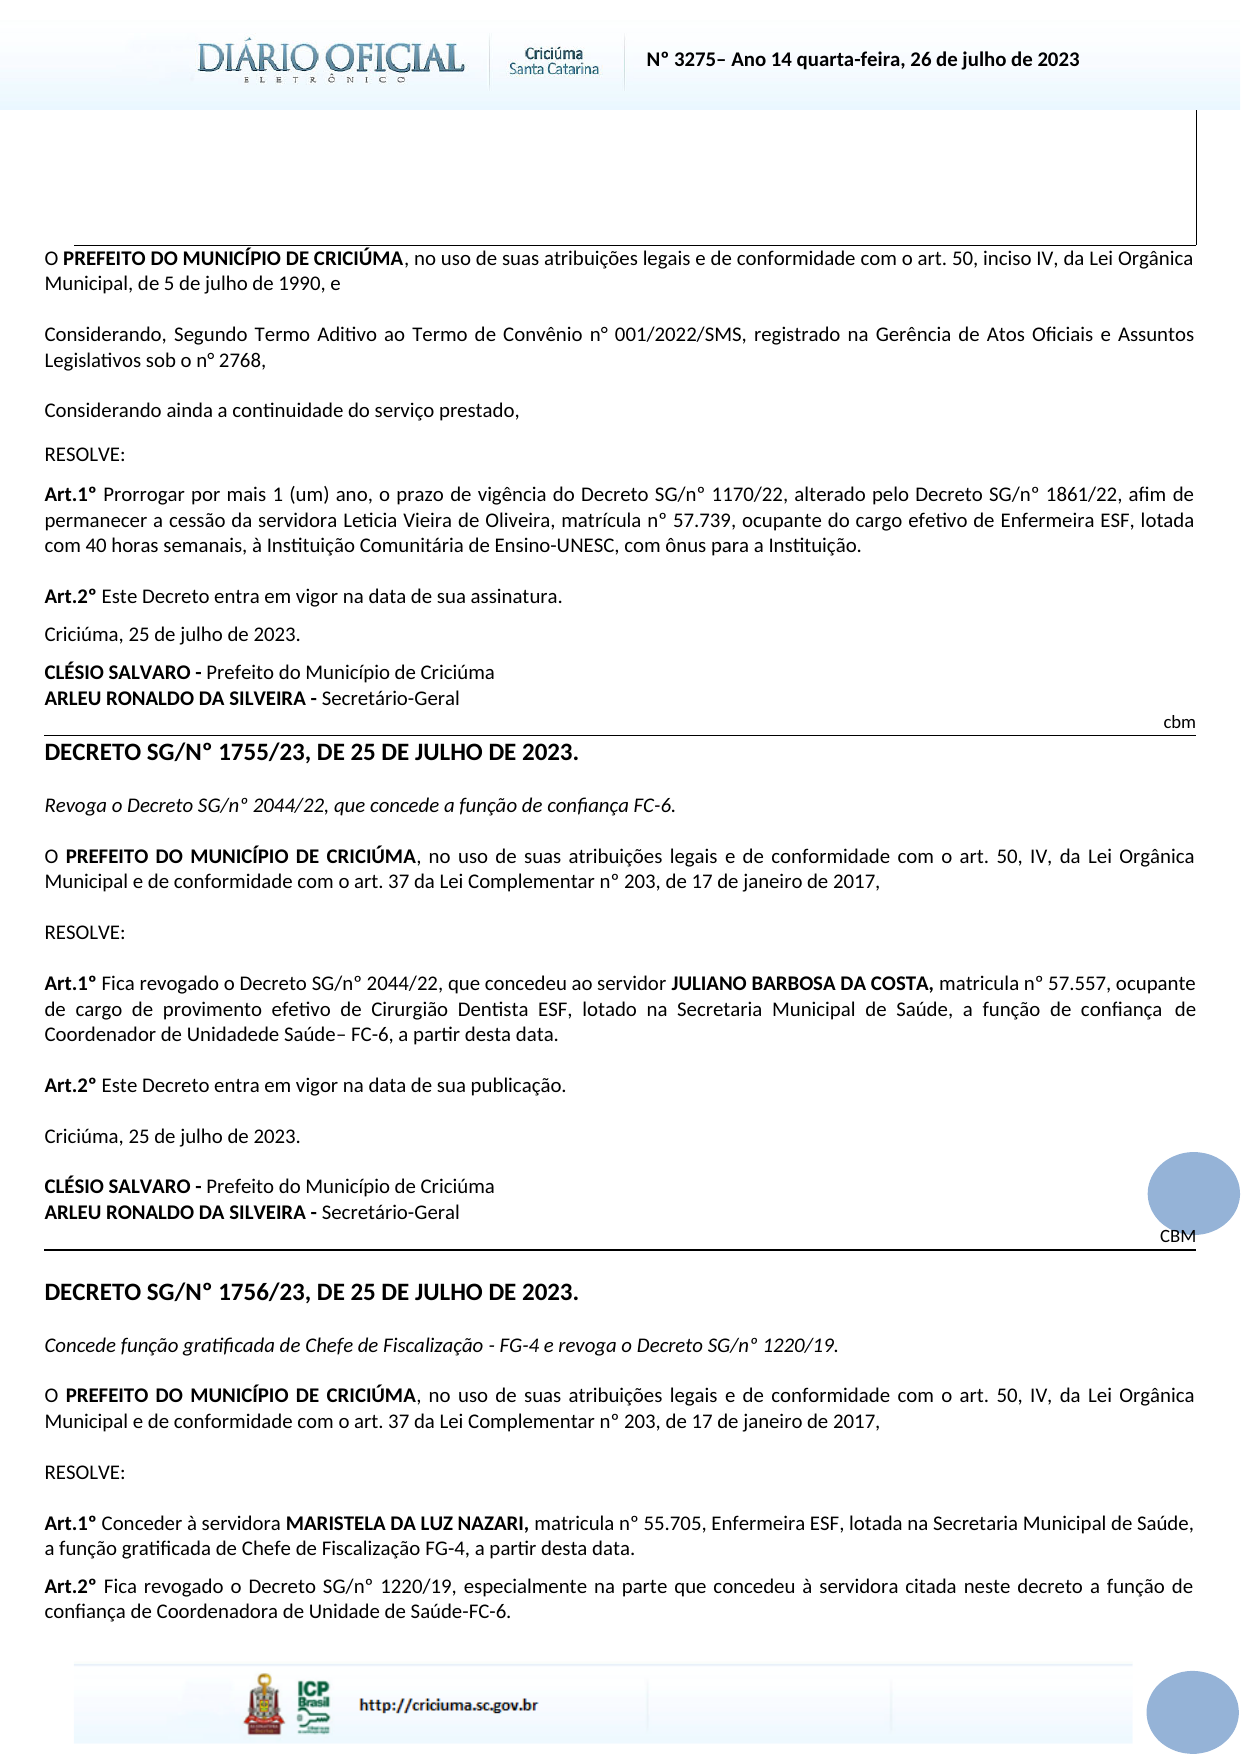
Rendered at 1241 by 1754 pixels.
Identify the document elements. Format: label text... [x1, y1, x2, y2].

text Revoga o Decreto SG/nº 2044/22, que concede a função de confiança FC-6. [44, 792, 1196, 818]
text O PREFEITO DO MUNICÍPIO DE CRICIÚMA, no uso de suas atribuições legais e de conformidade com o art. 50, IV, da Lei Orgânica Municipal e de conformidade com o art. 37 da Lei Complementar nº 203, de 17 de janeiro de 2017, [44, 843, 1196, 894]
text Considerando ainda a continuidade do serviço prestado, [44, 398, 1196, 423]
text CLÉSIO SALVARO - Prefeito do Município de Criciúma [44, 1174, 1152, 1199]
text Concede função gratificada de Chefe de Fiscalização - FG-4 e revoga o Decreto SG/nº 1220/19. [44, 1332, 1196, 1357]
text Art.1º Conceder à servidora MARISTELA DA LUZ NAZARI, matricula nº 55.705, Enfermeira ESF, lotada na Secretaria Municipal de Saúde, a função gratificada de Chefe de Fiscalização FG-4, a partir desta data. [44, 1510, 1196, 1561]
text CBM [44, 1224, 1196, 1249]
text Art.2º Este Decreto entra em vigor na data de sua assinatura. [44, 583, 1196, 609]
text CLÉSIO SALVARO - Prefeito do Município de Criciúma [44, 659, 1196, 685]
text Art.2º Fica revogado o Decreto SG/nº 1220/19, especialmente na parte que concedeu à servidora citada neste decreto a função de confiança de Coordenadora de Unidade de Saúde-FC-6. [44, 1573, 1196, 1624]
text RESOLVE: [44, 919, 1196, 945]
text RESOLVE: [44, 441, 1196, 466]
text Art.1º Prorrogar por mais 1 (um) ano, o prazo de vigência do Decreto SG/nº 1170/22, alterado pelo Decreto SG/nº 1861/22, afim de permanecer a cessão da servidora Leticia Vieira de Oliveira, matrícula nº 57.739, ocupante do cargo efetivo de Enfermeira ESF, lotada com 40 horas semanais, à Instituição Comunitária de Ensino-UNESC, com ônus para a Instituição. [44, 482, 1196, 558]
text RESOLVE: [44, 1459, 1196, 1484]
text O PREFEITO DO MUNICÍPIO DE CRICIÚMA, no uso de suas atribuições legais e de conformidade com o art. 50, IV, da Lei Orgânica Municipal e de conformidade com o art. 37 da Lei Complementar nº 203, de 17 de janeiro de 2017, [44, 1383, 1196, 1433]
text Criciúma, 25 de julho de 2023. [44, 621, 1196, 647]
text Art.2º Este Decreto entra em vigor na data de sua publicação. [44, 1072, 1196, 1097]
text Considerando, Segundo Termo Aditivo ao Termo de Convênio n° 001/2022/SMS, registrado na Gerência de Atos Oficiais e Assuntos Legislativos sob o n° 2768, [44, 321, 1196, 372]
text DECRETO SG/Nº 1756/23, DE 25 DE JULHO DE 2023. [44, 1276, 1196, 1306]
text ARLEU RONALDO DA SILVEIRA - Secretário-Geral [44, 1199, 1161, 1224]
text cbm [44, 710, 1196, 735]
text DECRETO SG/Nº 1755/23, DE 25 DE JULHO DE 2023. [44, 736, 1196, 767]
text O PREFEITO DO MUNICÍPIO DE CRICIÚMA, no uso de suas atribuições legais e de conformidade com o art. 50, inciso IV, da Lei Orgânica Municipal, de 5 de julho de 1990, e [44, 245, 1196, 296]
text Criciúma, 25 de julho de 2023. [44, 1123, 1196, 1148]
text ARLEU RONALDO DA SILVEIRA - Secretário-Geral [44, 685, 1196, 710]
text Art.1º Fica revogado o Decreto SG/nº 2044/22, que concedeu ao servidor JULIANO BARBOSA DA COSTA, matricula nº 57.557, ocupante de cargo de provimento efetivo de Cirurgião Dentista ESF, lotado na Secretaria Municipal de Saúde, a função de confiança de Coordenador de Unidadede Saúde– FC-6, a partir desta data. [44, 970, 1196, 1047]
